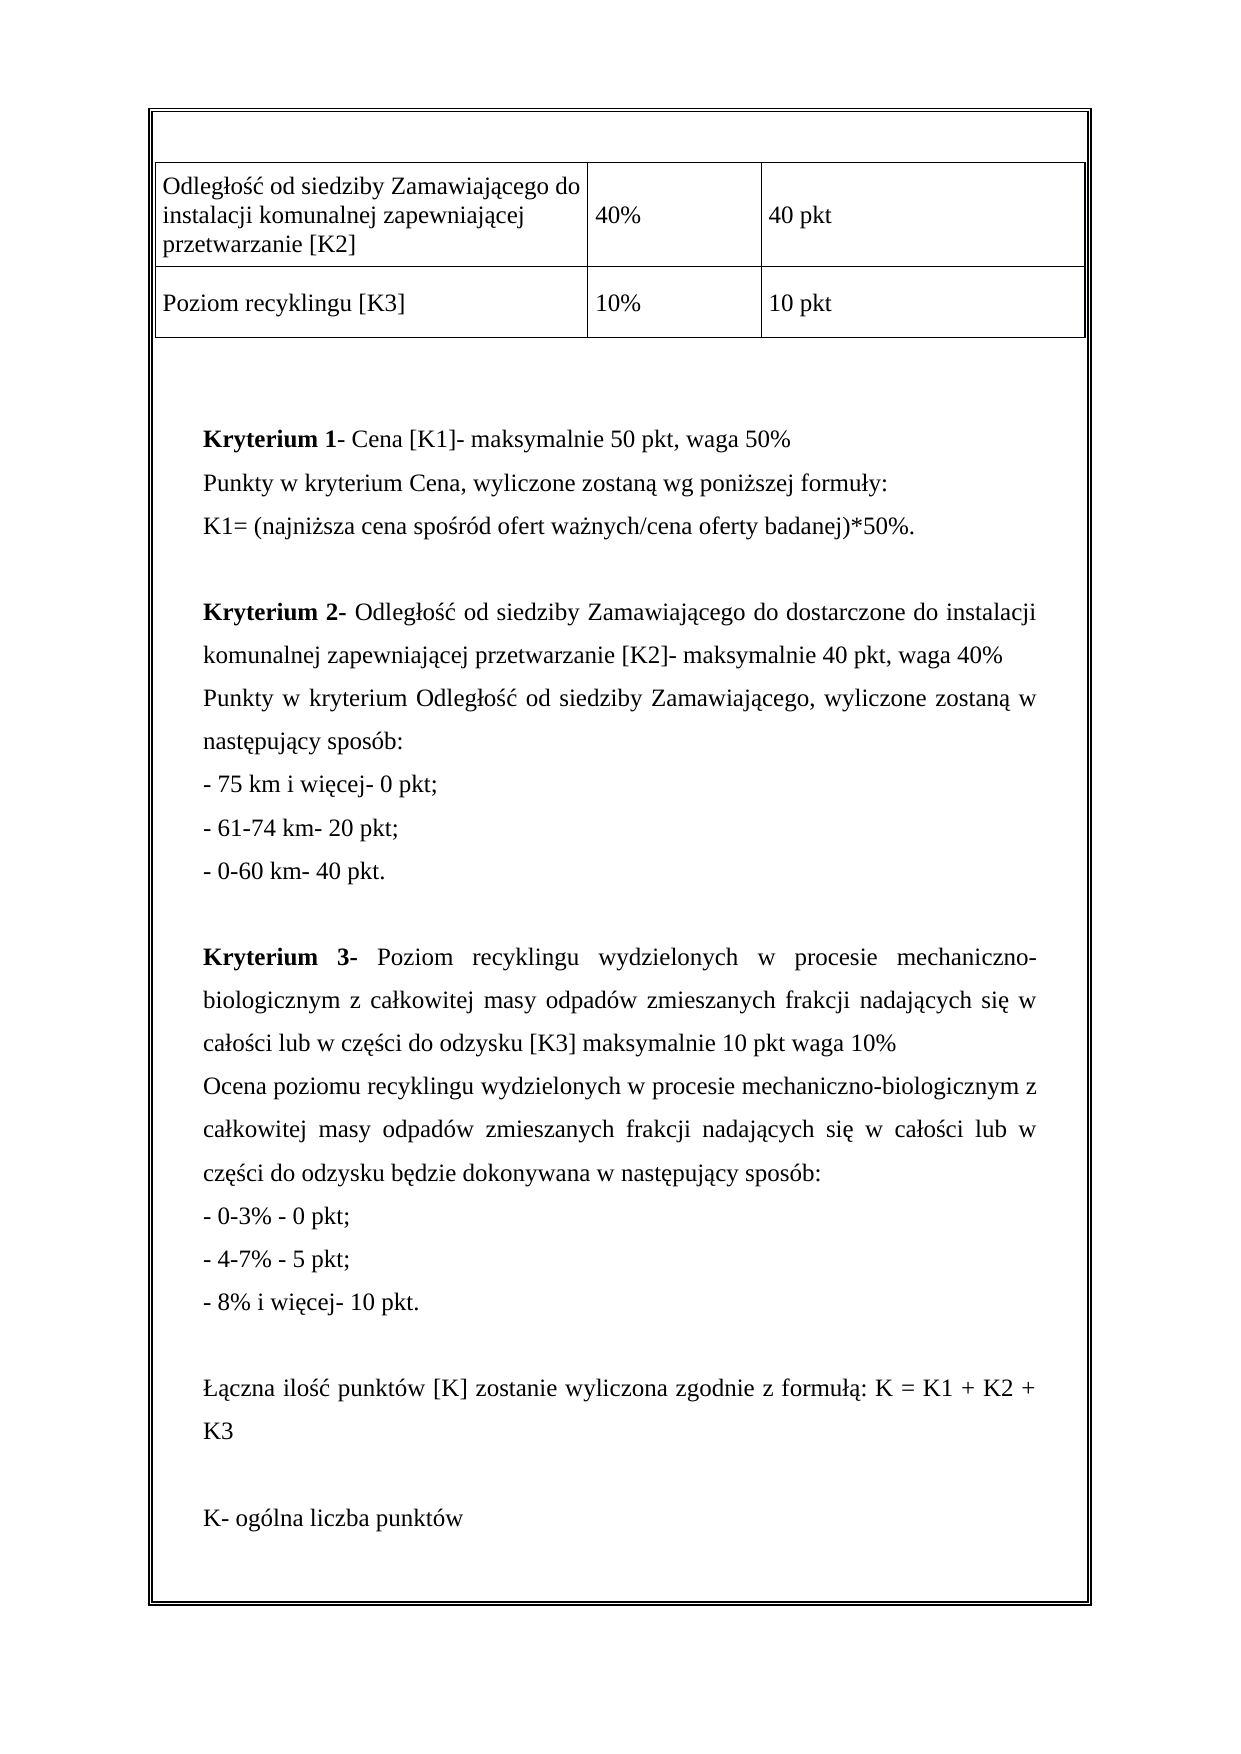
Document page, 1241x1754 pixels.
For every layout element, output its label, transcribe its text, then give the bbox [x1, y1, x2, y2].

text - 0-3% - 0 pkt; [203, 1201, 1037, 1229]
text Punkty w kryterium Odległość od siedziby Zamawiającego, wyliczone zostaną w następujący sposób: [203, 683, 1037, 755]
text Kryterium 3- Poziom recyklingu wydzielonych w procesie mechaniczno-biologicznym z całkowitej masy odpadów zmieszanych frakcji nadających się w całości lub w części do odzysku [K3] maksymalnie 10 pkt waga 10% [203, 942, 1037, 1057]
text - 75 km i więcej- 0 pkt; [203, 769, 1037, 798]
text - 61-74 km- 20 pkt; [203, 813, 1037, 841]
text Kryterium 1- Cena [K1]- maksymalnie 50 pkt, waga 50% [203, 424, 1037, 453]
text - 8% i więcej- 10 pkt. [203, 1287, 1037, 1316]
text Ocena poziomu recyklingu wydzielonych w procesie mechaniczno-biologicznym z całkowitej masy odpadów zmieszanych frakcji nadających się w całości lub w części do odzysku będzie dokonywana w następujący sposób: [203, 1071, 1037, 1186]
text Punkty w kryterium Cena, wyliczone zostaną wg poniższej formuły: [203, 468, 1037, 496]
table_cell 40% [588, 163, 761, 266]
text Kryterium 2- Odległość od siedziby Zamawiającego do dostarczone do instalacji komunalnej zapewniającej przetwarzanie [K2]- maksymalnie 40 pkt, waga 40% [203, 597, 1037, 669]
table_cell 10 pkt [762, 267, 1084, 337]
table_cell Poziom recyklingu [K3] [156, 267, 587, 337]
table_cell 10% [588, 267, 761, 337]
text - 4-7% - 5 pkt; [203, 1244, 1037, 1273]
text K- ogólna liczba punktów [203, 1503, 1037, 1531]
text Łączna ilość punktów [K] zostanie wyliczona zgodnie z formułą: K = K1 + K2 + K3 [203, 1373, 1037, 1445]
table_cell 40 pkt [762, 163, 1084, 266]
table_cell Odległość od siedziby Zamawiającego do instalacji komunalnej zapewniającej przetwarzanie [K2] [156, 163, 587, 266]
text K1= (najniższa cena spośród ofert ważnych/cena oferty badanej)*50%. [203, 511, 1037, 539]
text - 0-60 km- 40 pkt. [203, 856, 1037, 884]
